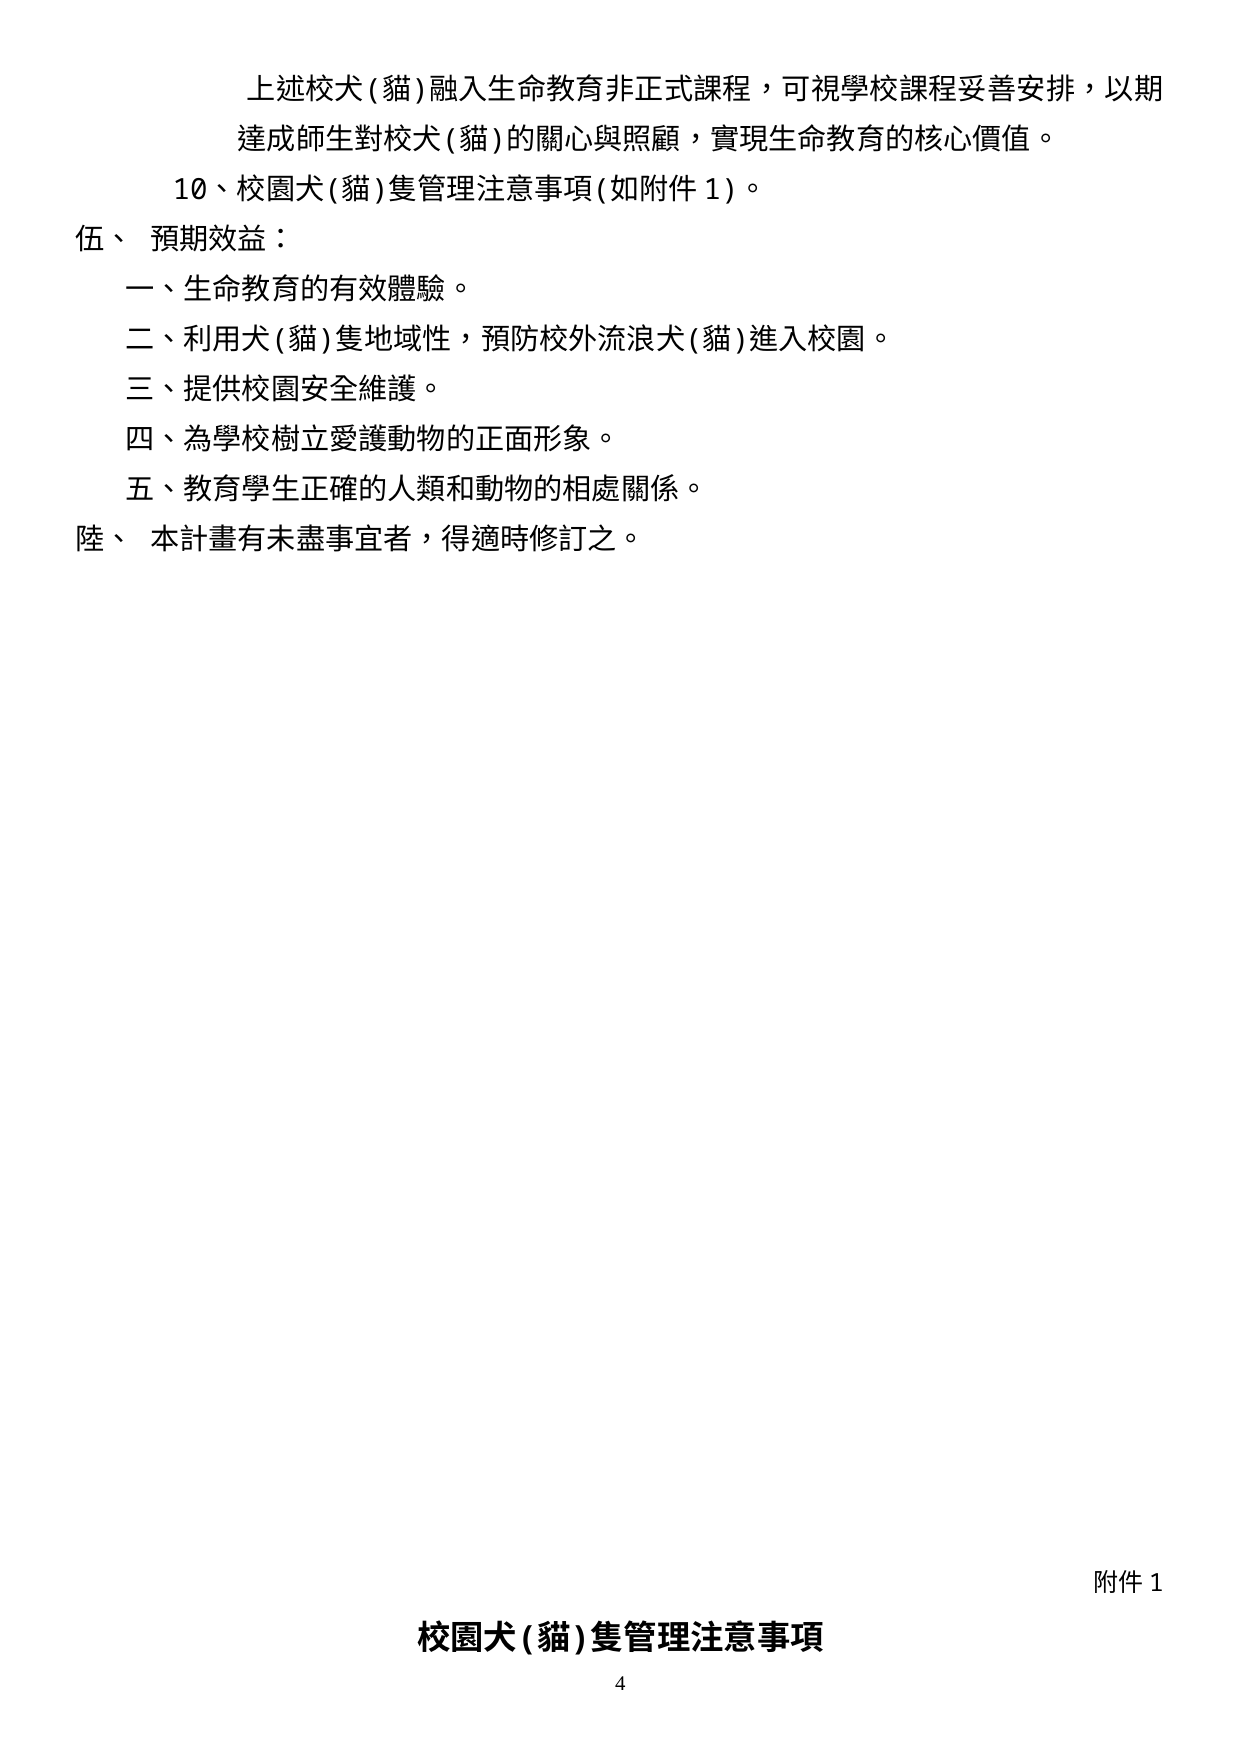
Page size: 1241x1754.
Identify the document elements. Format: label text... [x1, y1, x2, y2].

text 五、教育學生正確的人類和動物的相處關係。 [125, 459, 1165, 509]
text 10、校園犬(貓)隻管理注意事項(如附件1)。 [172, 159, 1165, 209]
text 二、利用犬(貓)隻地域性，預防校外流浪犬(貓)進入校園。 [125, 309, 1165, 359]
text [1079, 1555, 1187, 1600]
text 校園犬(貓)隻管理注意事項 [75, 1609, 1165, 1659]
text 附件1 [1094, 1563, 1172, 1593]
list 本計畫有未盡事宜者，得適時修訂之。 [75, 509, 1165, 559]
text 上述校犬(貓)融入生命教育非正式課程，可視學校課程妥善安排，以期達成師生對校犬(貓)的關心與照顧，實現生命教育的核心價值。 [211, 59, 1165, 159]
text 一、生命教育的有效體驗。 [125, 259, 1165, 309]
text 四、為學校樹立愛護動物的正面形象。 [125, 409, 1165, 459]
text 三、提供校園安全維護。 [125, 359, 1165, 409]
list 預期效益： [75, 209, 1165, 259]
